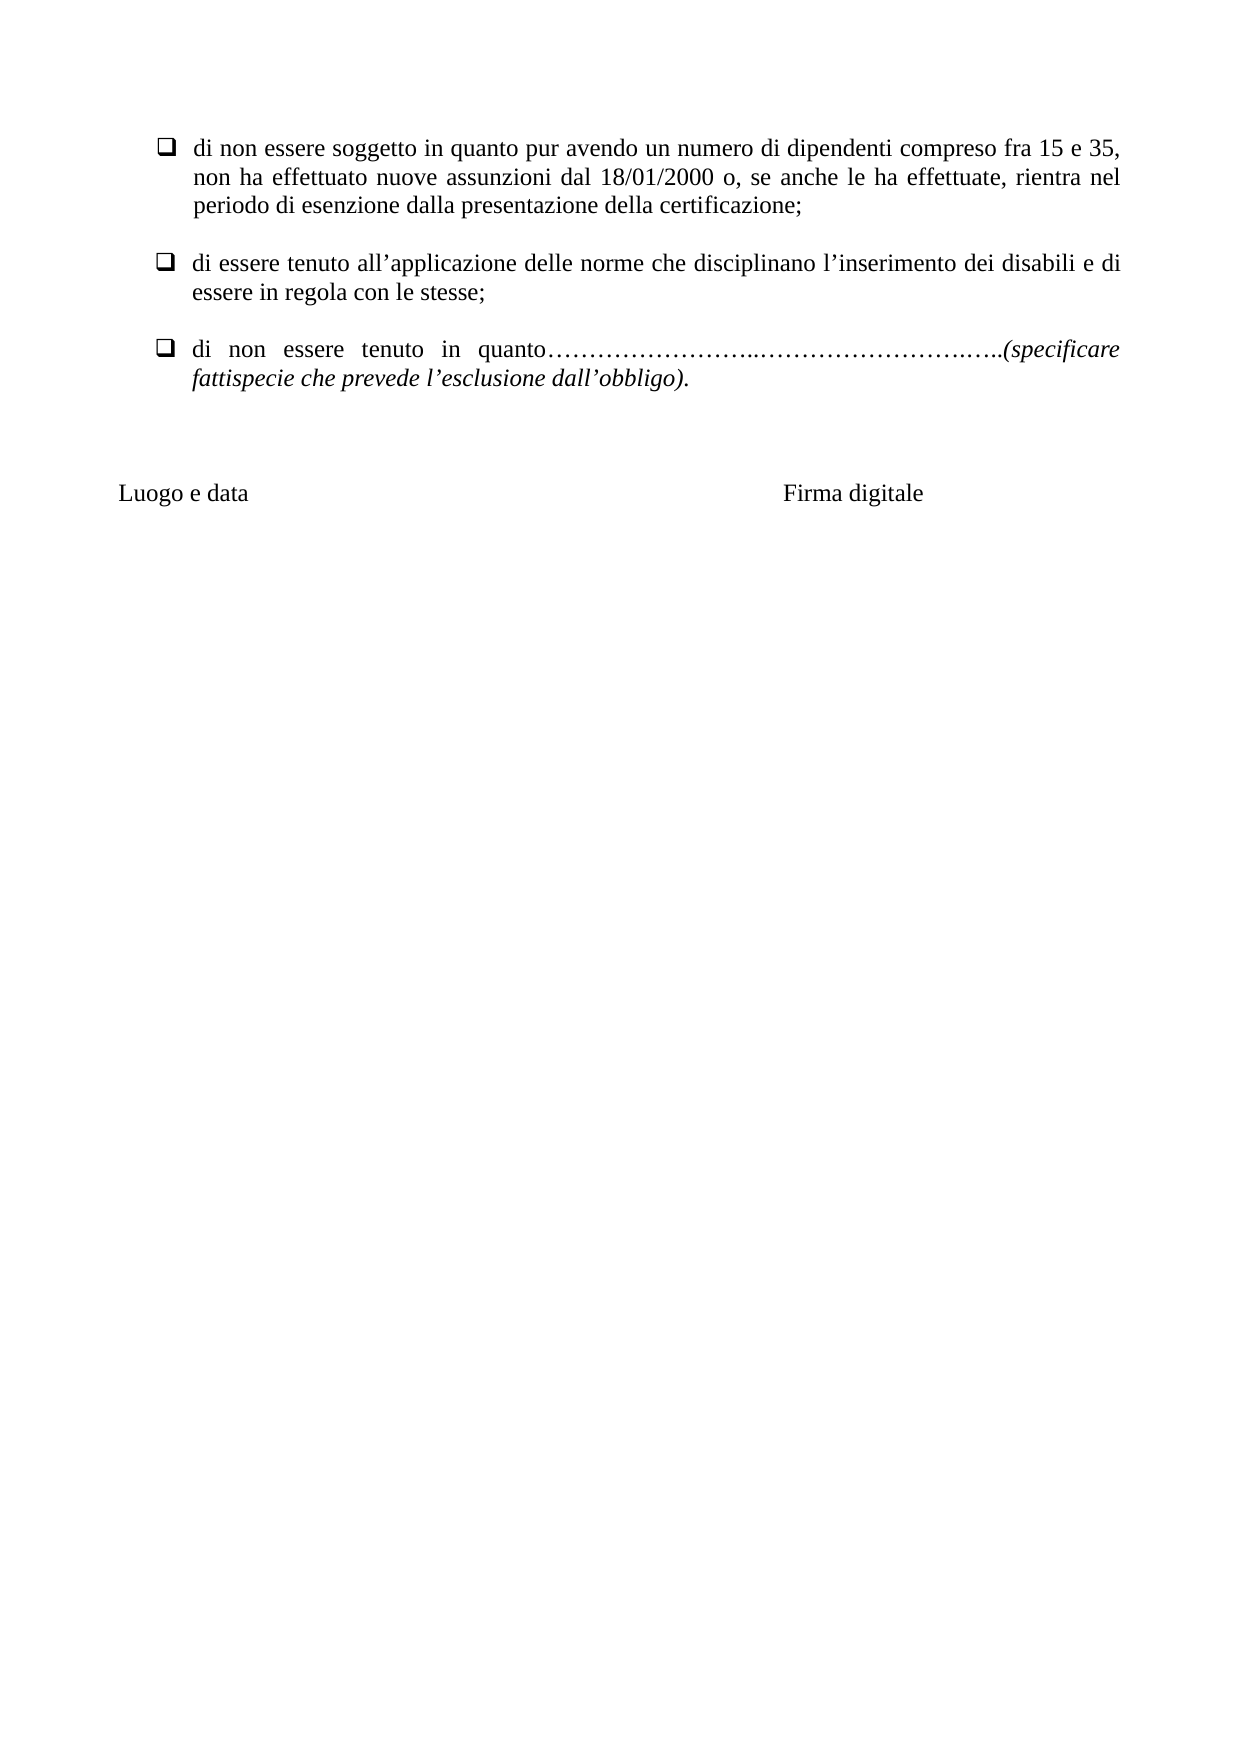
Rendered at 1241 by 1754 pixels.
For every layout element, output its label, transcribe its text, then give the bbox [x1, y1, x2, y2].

list di non essere tenuto in quanto……………………..…………………….…..(specificare fattispecie che prevede l’esclusione dall’obbligo). [154, 334, 1122, 392]
list di essere tenuto all’applicazione delle norme che disciplinano l’inserimento dei disabili e di essere in regola con le stesse; [154, 248, 1122, 305]
list di non essere soggetto in quanto pur avendo un numero di dipendenti compreso fra 15 e 35, non ha effettuato nuove assunzioni dal 18/01/2000 o, se anche le ha effettuate, rientra nel periodo di esenzione dalla presentazione della certificazione; [156, 133, 1122, 219]
text Luogo e data Firma digitale [118, 478, 1122, 507]
